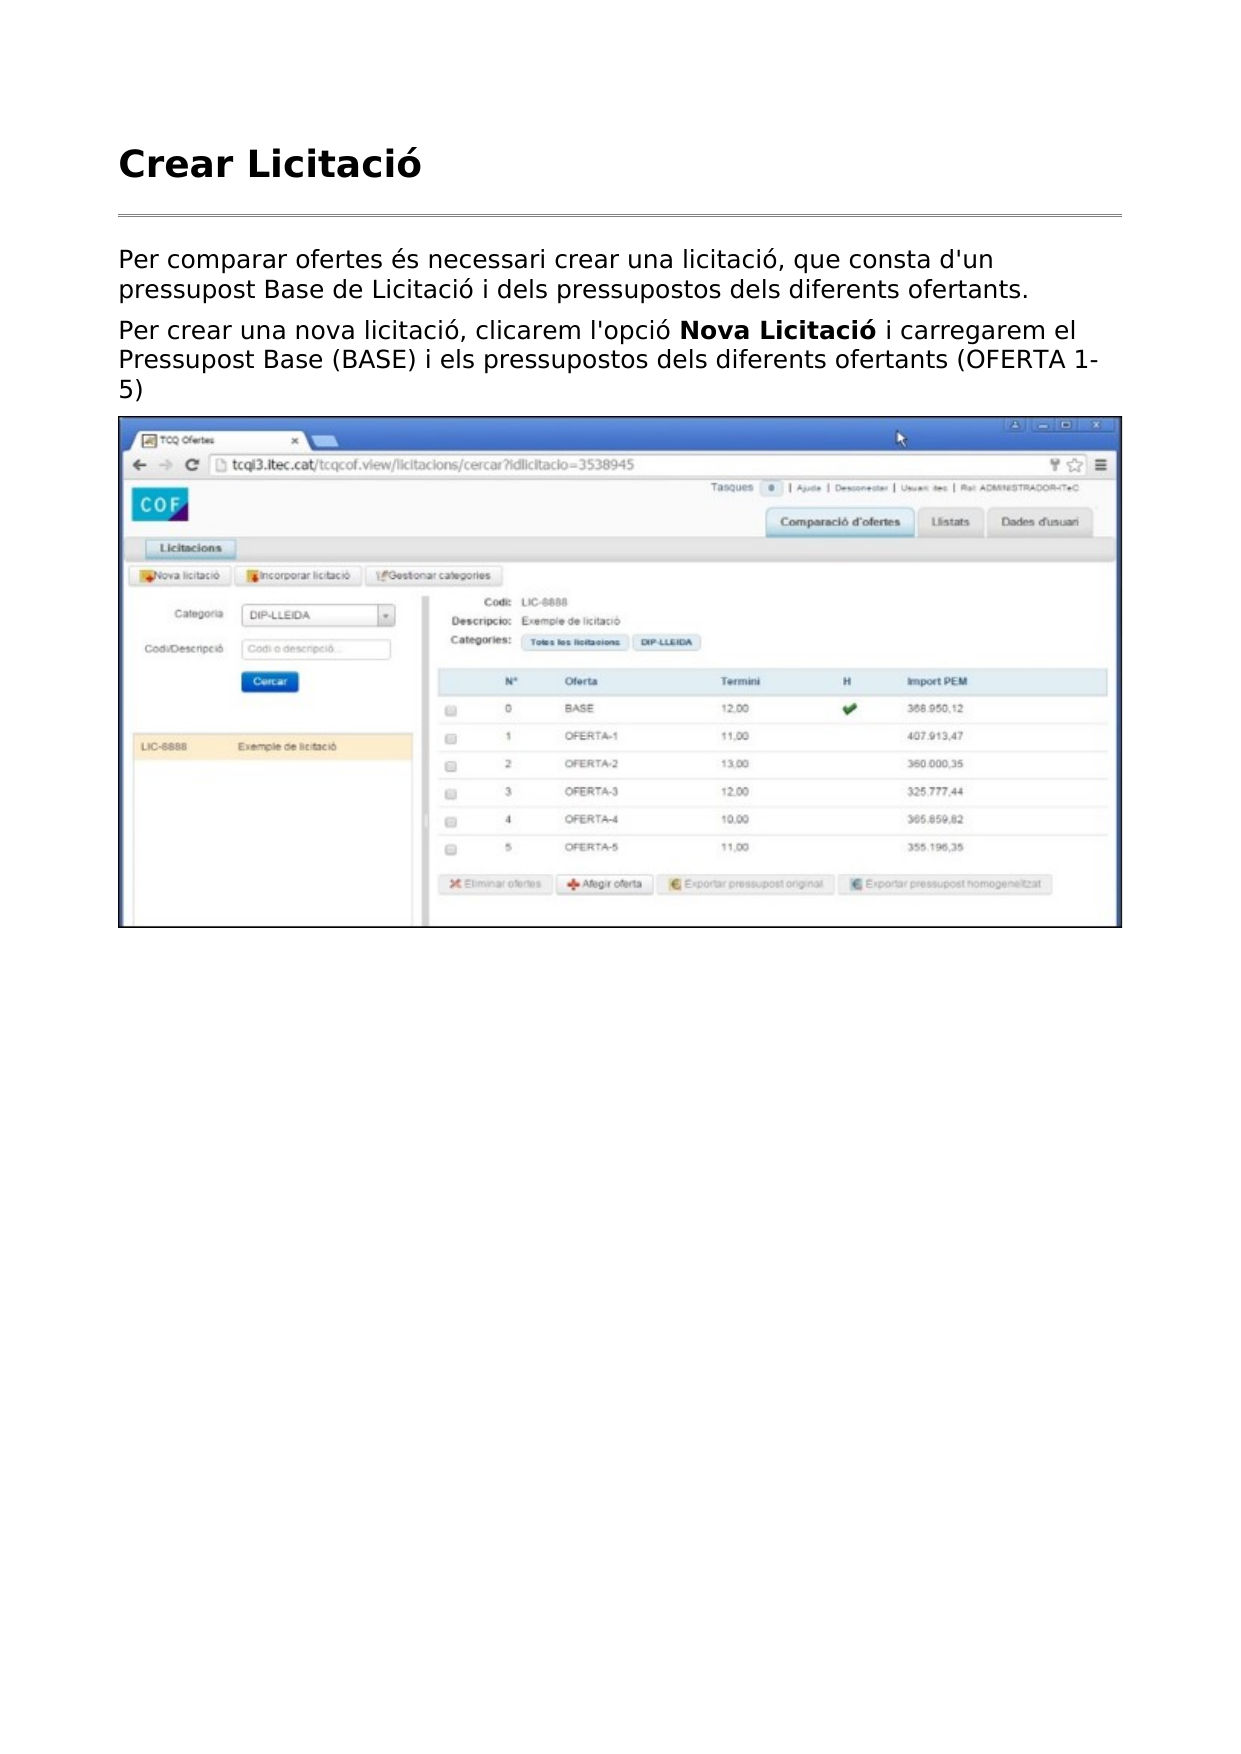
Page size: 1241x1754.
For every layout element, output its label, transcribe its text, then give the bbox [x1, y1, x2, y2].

subtitle Crear Licitació [118, 143, 1122, 187]
text Per crear una nova licitació, clicarem l'opció Nova Licitació i carregarem el Pressupost Base (BASE) i els pressupostos dels diferents ofertants (OFERTA 1-5) [118, 316, 1122, 404]
picture [118, 416, 1123, 928]
text Per comparar ofertes és necessari crear una licitació, que consta d'un pressupost Base de Licitació i dels pressupostos dels diferents ofertants. [118, 246, 1122, 304]
